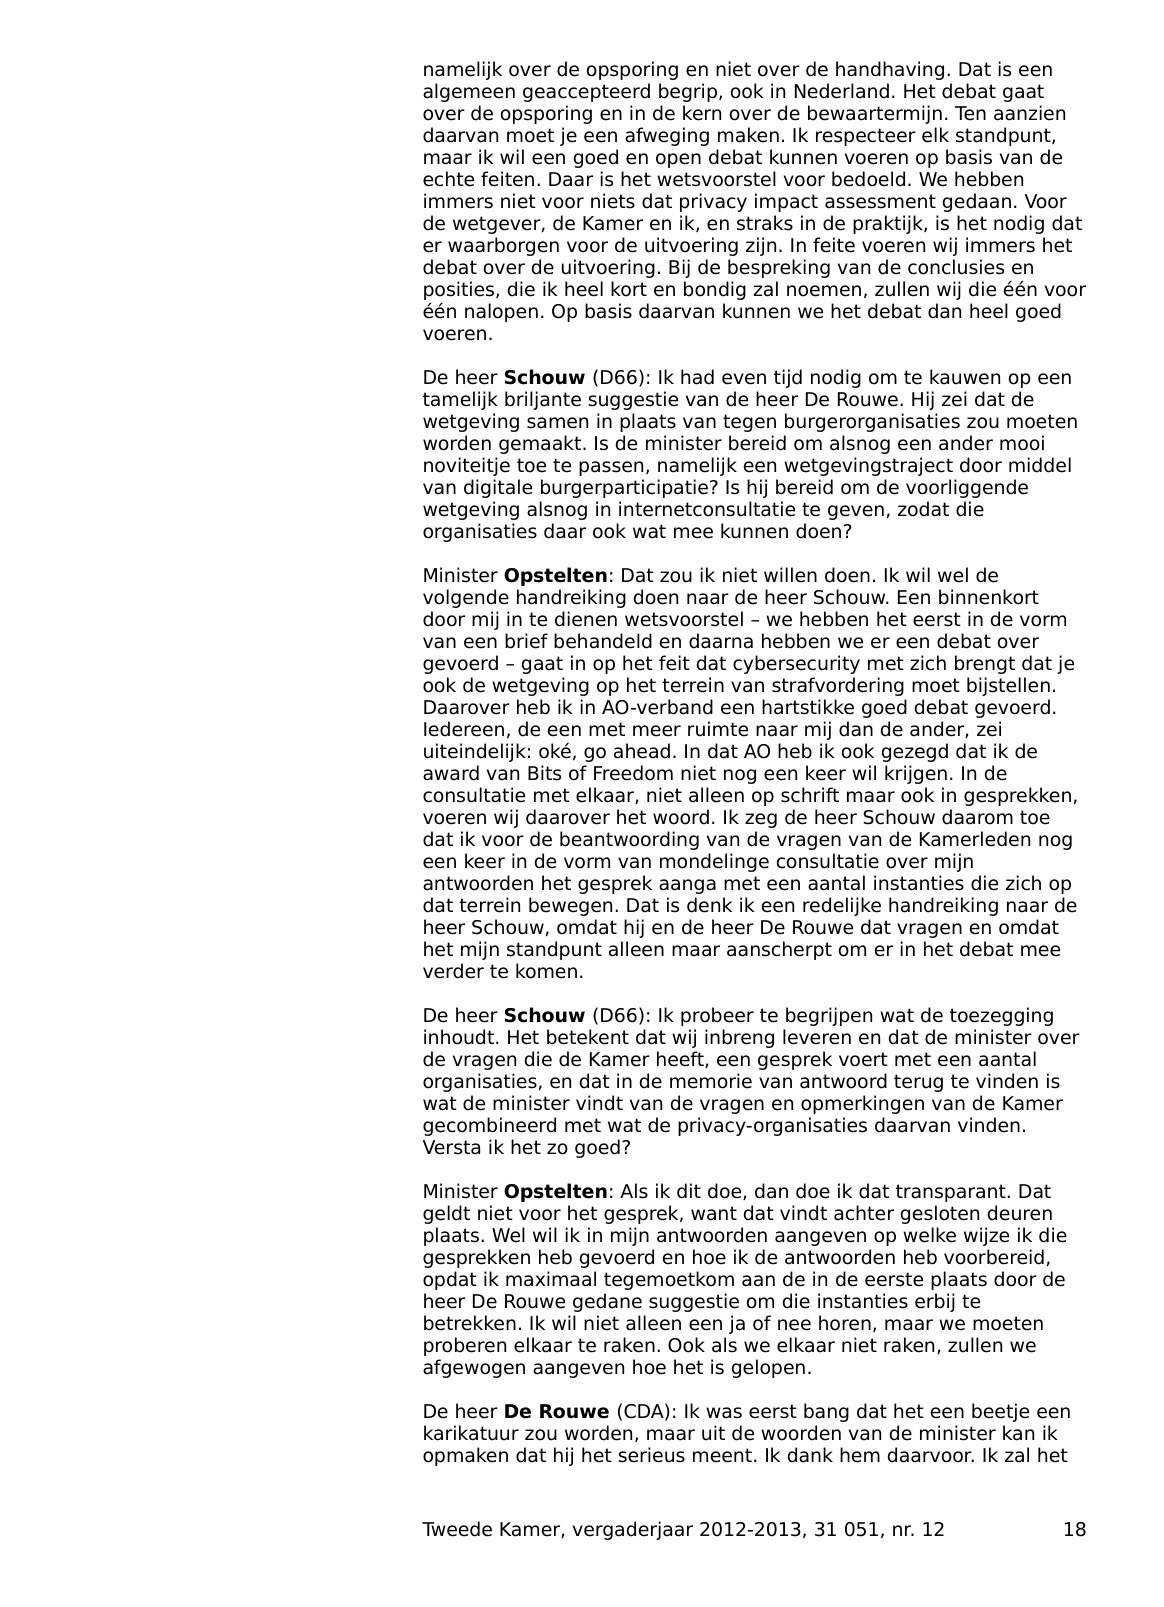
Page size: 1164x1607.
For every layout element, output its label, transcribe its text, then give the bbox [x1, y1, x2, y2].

text De heer Schouw (D66): Ik had even tijd nodig om te kauwen op een tamelijk briljante suggestie van de heer De Rouwe. Hij zei dat de wetgeving samen in plaats van tegen burgerorganisaties zou moeten worden gemaakt. Is de minister bereid om alsnog een ander mooi noviteitje toe te passen, namelijk een wetgevingstraject door middel van digitale burgerparticipatie? Is hij bereid om de voorliggende wetgeving alsnog in internetconsultatie te geven, zodat die organisaties daar ook wat mee kunnen doen? [422, 367, 1087, 543]
text Minister Opstelten: Dat zou ik niet willen doen. Ik wil wel de volgende handreiking doen naar de heer Schouw. Een binnenkort door mij in te dienen wetsvoorstel – we hebben het eerst in de vorm van een brief behandeld en daarna hebben we er een debat over gevoerd – gaat in op het feit dat cybersecurity met zich brengt dat je ook de wetgeving op het terrein van strafvordering moet bijstellen. Daarover heb ik in AO-verband een hartstikke goed debat gevoerd. Iedereen, de een met meer ruimte naar mij dan de ander, zei uiteindelijk: oké, go ahead. In dat AO heb ik ook gezegd dat ik de award van Bits of Freedom niet nog een keer wil krijgen. In de consultatie met elkaar, niet alleen op schrift maar ook in gesprekken, voeren wij daarover het woord. Ik zeg de heer Schouw daarom toe dat ik voor de beantwoording van de vragen van de Kamerleden nog een keer in de vorm van mondelinge consultatie over mijn antwoorden het gesprek aanga met een aantal instanties die zich op dat terrein bewegen. Dat is denk ik een redelijke handreiking naar de heer Schouw, omdat hij en de heer De Rouwe dat vragen en omdat het mijn standpunt alleen maar aanscherpt om er in het debat mee verder te komen. [422, 565, 1087, 983]
text namelijk over de opsporing en niet over de handhaving. Dat is een algemeen geaccepteerd begrip, ook in Nederland. Het debat gaat over de opsporing en in de kern over de bewaartermijn. Ten aanzien daarvan moet je een afweging maken. Ik respecteer elk standpunt, maar ik wil een goed en open debat kunnen voeren op basis van de echte feiten. Daar is het wetsvoorstel voor bedoeld. We hebben immers niet voor niets dat privacy impact assessment gedaan. Voor de wetgever, de Kamer en ik, en straks in de praktijk, is het nodig dat er waarborgen voor de uitvoering zijn. In feite voeren wij immers het debat over de uitvoering. Bij de bespreking van de conclusies en posities, die ik heel kort en bondig zal noemen, zullen wij die één voor één nalopen. Op basis daarvan kunnen we het debat dan heel goed voeren. [422, 59, 1087, 345]
text De heer Schouw (D66): Ik probeer te begrijpen wat de toezegging inhoudt. Het betekent dat wij inbreng leveren en dat de minister over de vragen die de Kamer heeft, een gesprek voert met een aantal organisaties, en dat in de memorie van antwoord terug te vinden is wat de minister vindt van de vragen en opmerkingen van de Kamer gecombineerd met wat de privacy-organisaties daarvan vinden. Versta ik het zo goed? [422, 1005, 1087, 1159]
text De heer De Rouwe (CDA): Ik was eerst bang dat het een beetje een karikatuur zou worden, maar uit de woorden van de minister kan ik opmaken dat hij het serieus meent. Ik dank hem daarvoor. Ik zal het [422, 1401, 1087, 1467]
text Minister Opstelten: Als ik dit doe, dan doe ik dat transparant. Dat geldt niet voor het gesprek, want dat vindt achter gesloten deuren plaats. Wel wil ik in mijn antwoorden aangeven op welke wijze ik die gesprekken heb gevoerd en hoe ik de antwoorden heb voorbereid, opdat ik maximaal tegemoetkom aan de in de eerste plaats door de heer De Rouwe gedane suggestie om die instanties erbij te betrekken. Ik wil niet alleen een ja of nee horen, maar we moeten proberen elkaar te raken. Ook als we elkaar niet raken, zullen we afgewogen aangeven hoe het is gelopen. [422, 1181, 1087, 1379]
